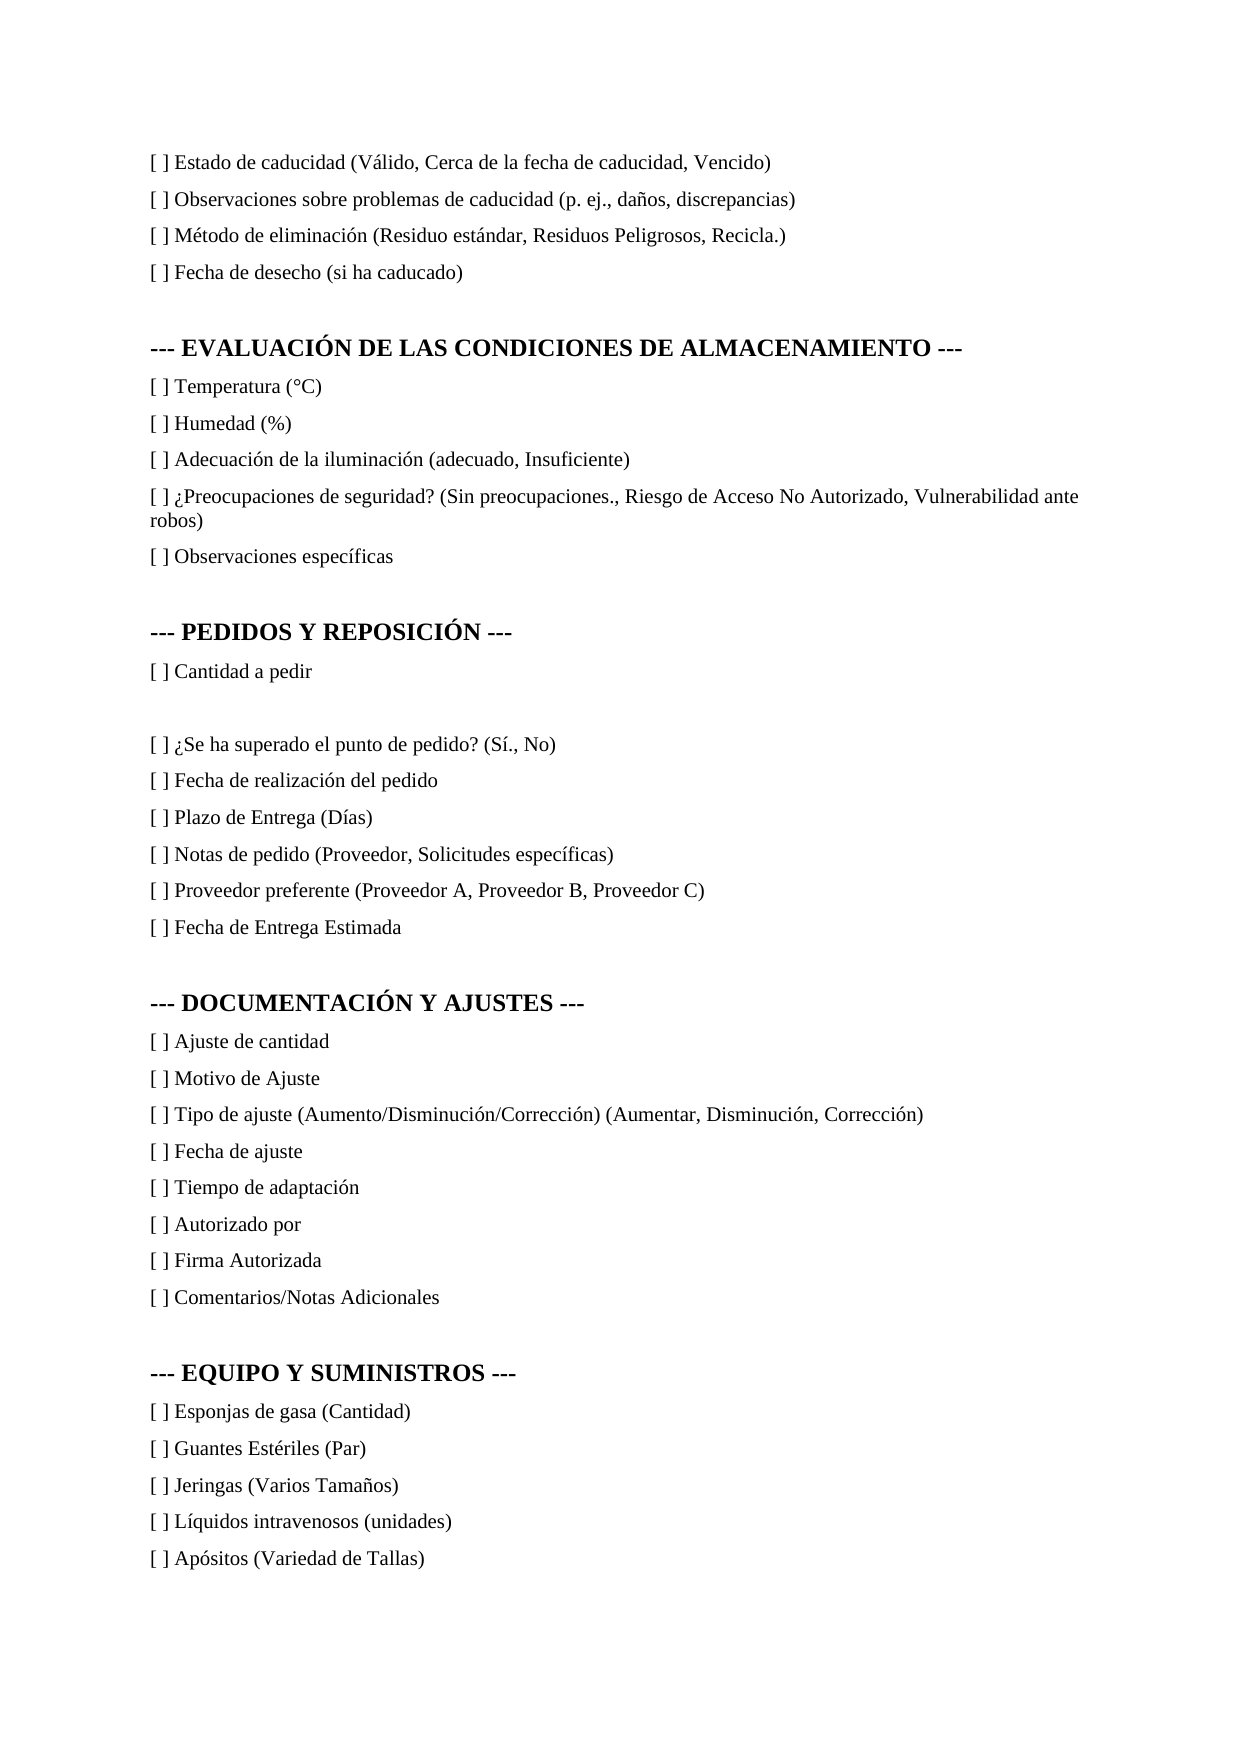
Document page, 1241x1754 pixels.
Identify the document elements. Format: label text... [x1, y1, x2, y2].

text [ ] Esponjas de gasa (Cantidad) [150, 1399, 1090, 1423]
text [ ] Ajuste de cantidad [150, 1029, 1090, 1053]
text [ ] Apósitos (Variedad de Tallas) [150, 1546, 1090, 1570]
text [ ] Motivo de Ajuste [150, 1066, 1090, 1090]
text [ ] Tiempo de adaptación [150, 1175, 1090, 1199]
text [ ] Líquidos intravenosos (unidades) [150, 1509, 1090, 1533]
text [ ] Guantes Estériles (Par) [150, 1436, 1090, 1460]
text [ ] Fecha de ajuste [150, 1139, 1090, 1163]
text [ ] Adecuación de la iluminación (adecuado, Insuficiente) [150, 447, 1090, 471]
text [ ] Plazo de Entrega (Días) [150, 805, 1090, 829]
text [ ] Humedad (%) [150, 411, 1090, 435]
text --- EQUIPO Y SUMINISTROS --- [150, 1358, 1090, 1387]
text [ ] Cantidad a pedir [150, 659, 1090, 683]
text [ ] Firma Autorizada [150, 1248, 1090, 1272]
text [ ] Observaciones sobre problemas de caducidad (p. ej., daños, discrepancias) [150, 187, 1090, 211]
text [ ] Temperatura (°C) [150, 374, 1090, 398]
text [ ] Autorizado por [150, 1212, 1090, 1236]
text --- PEDIDOS Y REPOSICIÓN --- [150, 617, 1090, 646]
text [ ] Comentarios/Notas Adicionales [150, 1285, 1090, 1309]
text --- DOCUMENTACIÓN Y AJUSTES --- [150, 988, 1090, 1017]
text [ ] Proveedor preferente (Proveedor A, Proveedor B, Proveedor C) [150, 878, 1090, 902]
text [ ] Fecha de Entrega Estimada [150, 915, 1090, 939]
text [ ] Observaciones específicas [150, 544, 1090, 568]
text [ ] ¿Preocupaciones de seguridad? (Sin preocupaciones., Riesgo de Acceso No Autorizado, Vulnerabilidad ante robos) [150, 484, 1090, 532]
text [ ] Estado de caducidad (Válido, Cerca de la fecha de caducidad, Vencido) [150, 150, 1090, 174]
text --- EVALUACIÓN DE LAS CONDICIONES DE ALMACENAMIENTO --- [150, 333, 1090, 362]
text [ ] Notas de pedido (Proveedor, Solicitudes específicas) [150, 842, 1090, 866]
text [ ] Fecha de realización del pedido [150, 768, 1090, 792]
text [ ] Fecha de desecho (si ha caducado) [150, 260, 1090, 284]
text [ ] Jeringas (Varios Tamaños) [150, 1472, 1090, 1497]
text [ ] Tipo de ajuste (Aumento/Disminución/Corrección) (Aumentar, Disminución, Corrección) [150, 1102, 1090, 1126]
text [ ] Método de eliminación (Residuo estándar, Residuos Peligrosos, Recicla.) [150, 223, 1090, 247]
text [ ] ¿Se ha superado el punto de pedido? (Sí., No) [150, 732, 1090, 756]
